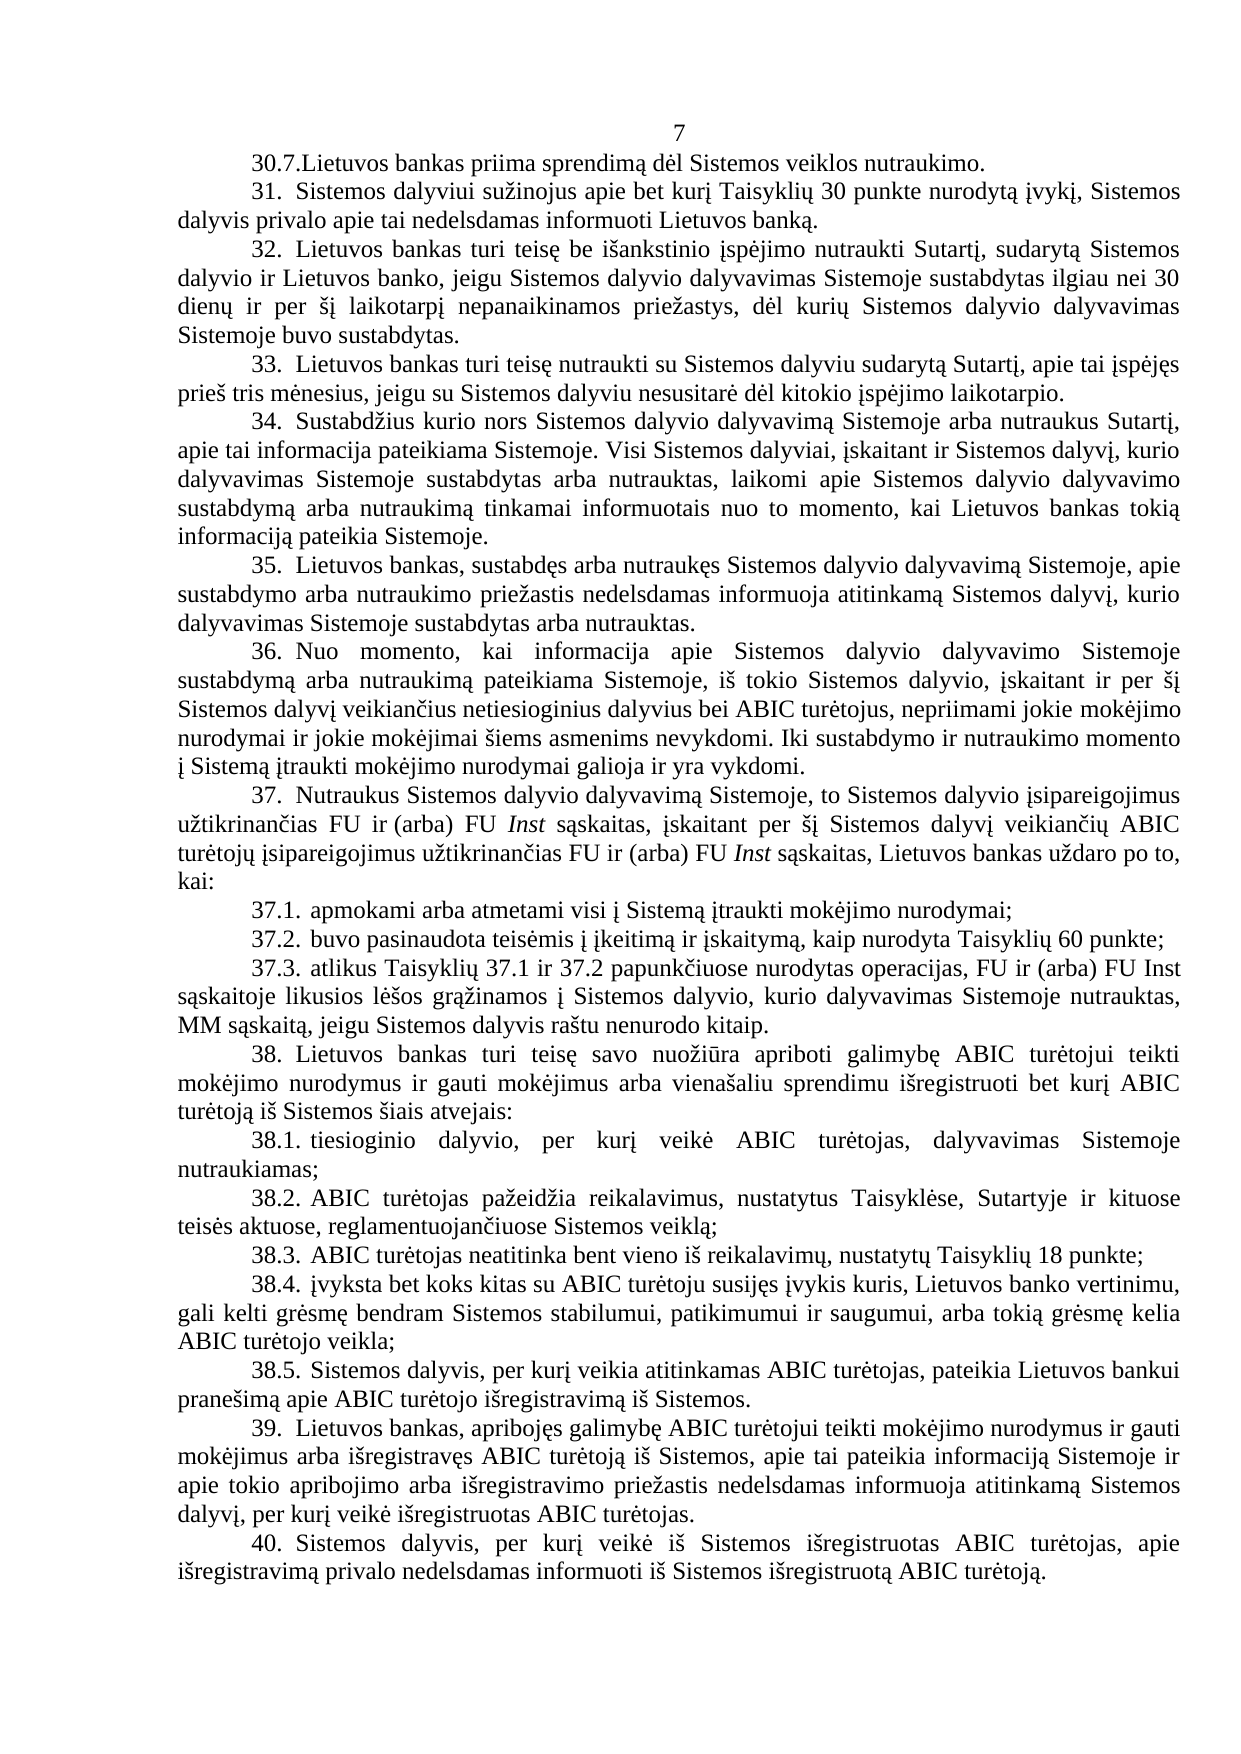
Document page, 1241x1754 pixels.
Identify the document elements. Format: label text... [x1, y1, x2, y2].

text 31. Sistemos dalyviui sužinojus apie bet kurį Taisyklių 30 punkte nurodytą įvykį, Sistemos dalyvis privalo apie tai nedelsdamas informuoti Lietuvos banką. [177, 176, 1181, 234]
text 33. Lietuvos bankas turi teisę nutraukti su Sistemos dalyviu sudarytą Sutartį, apie tai įspėjęs prieš tris mėnesius, jeigu su Sistemos dalyviu nesusitarė dėl kitokio įspėjimo laikotarpio. [177, 349, 1181, 406]
text 38. Lietuvos bankas turi teisę savo nuožiūra apriboti galimybę ABIC turėtojui teikti mokėjimo nurodymus ir gauti mokėjimus arba vienašaliu sprendimu išregistruoti bet kurį ABIC turėtoją iš Sistemos šiais atvejais: [177, 1039, 1181, 1125]
text 35. Lietuvos bankas, sustabdęs arba nutraukęs Sistemos dalyvio dalyvavimą Sistemoje, apie sustabdymo arba nutraukimo priežastis nedelsdamas informuoja atitinkamą Sistemos dalyvį, kurio dalyvavimas Sistemoje sustabdytas arba nutrauktas. [177, 550, 1181, 636]
text 37.3. atlikus Taisyklių 37.1 ir 37.2 papunkčiuose nurodytas operacijas, FU ir (arba) FU Inst sąskaitoje likusios lėšos grąžinamos į Sistemos dalyvio, kurio dalyvavimas Sistemoje nutrauktas, MM sąskaitą, jeigu Sistemos dalyvis raštu nenurodo kitaip. [177, 953, 1181, 1039]
text 38.2. ABIC turėtojas pažeidžia reikalavimus, nustatytus Taisyklėse, Sutartyje ir kituose teisės aktuose, reglamentuojančiuose Sistemos veiklą; [177, 1183, 1181, 1240]
text 37.2. buvo pasinaudota teisėmis į įkeitimą ir įskaitymą, kaip nurodyta Taisyklių 60 punkte; [177, 924, 1181, 953]
text 38.4. įvyksta bet koks kitas su ABIC turėtoju susijęs įvykis kuris, Lietuvos banko vertinimu, gali kelti grėsmę bendram Sistemos stabilumui, patikimumui ir saugumui, arba tokią grėsmę kelia ABIC turėtojo veikla; [177, 1269, 1181, 1355]
text 34. Sustabdžius kurio nors Sistemos dalyvio dalyvavimą Sistemoje arba nutraukus Sutartį, apie tai informacija pateikiama Sistemoje. Visi Sistemos dalyviai, įskaitant ir Sistemos dalyvį, kurio dalyvavimas Sistemoje sustabdytas arba nutrauktas, laikomi apie Sistemos dalyvio dalyvavimo sustabdymą arba nutraukimą tinkamai informuotais nuo to momento, kai Lietuvos bankas tokią informaciją pateikia Sistemoje. [177, 406, 1181, 550]
text 36. Nuo momento, kai informacija apie Sistemos dalyvio dalyvavimo Sistemoje sustabdymą arba nutraukimą pateikiama Sistemoje, iš tokio Sistemos dalyvio, įskaitant ir per šį Sistemos dalyvį veikiančius netiesioginius dalyvius bei ABIC turėtojus, nepriimami jokie mokėjimo nurodymai ir jokie mokėjimai šiems asmenims nevykdomi. Iki sustabdymo ir nutraukimo momento į Sistemą įtraukti mokėjimo nurodymai galioja ir yra vykdomi. [177, 636, 1181, 780]
text 32. Lietuvos bankas turi teisę be išankstinio įspėjimo nutraukti Sutartį, sudarytą Sistemos dalyvio ir Lietuvos banko, jeigu Sistemos dalyvio dalyvavimas Sistemoje sustabdytas ilgiau nei 30 dienų ir per šį laikotarpį nepanaikinamos priežastys, dėl kurių Sistemos dalyvio dalyvavimas Sistemoje buvo sustabdytas. [177, 234, 1181, 349]
text 38.5. Sistemos dalyvis, per kurį veikia atitinkamas ABIC turėtojas, pateikia Lietuvos bankui pranešimą apie ABIC turėtojo išregistravimą iš Sistemos. [177, 1355, 1181, 1413]
text 38.1. tiesioginio dalyvio, per kurį veikė ABIC turėtojas, dalyvavimas Sistemoje nutraukiamas; [177, 1125, 1181, 1183]
text 40. Sistemos dalyvis, per kurį veikė iš Sistemos išregistruotas ABIC turėtojas, apie išregistravimą privalo nedelsdamas informuoti iš Sistemos išregistruotą ABIC turėtoją. [177, 1528, 1181, 1585]
text 30.7. Lietuvos bankas priima sprendimą dėl Sistemos veiklos nutraukimo. [177, 148, 1181, 176]
text 38.3. ABIC turėtojas neatitinka bent vieno iš reikalavimų, nustatytų Taisyklių 18 punkte; [177, 1240, 1181, 1269]
text 37. Nutraukus Sistemos dalyvio dalyvavimą Sistemoje, to Sistemos dalyvio įsipareigojimus užtikrinančias FU ir (arba) FU Inst sąskaitas, įskaitant per šį Sistemos dalyvį veikiančių ABIC turėtojų įsipareigojimus užtikrinančias FU ir (arba) FU Inst sąskaitas, Lietuvos bankas uždaro po to, kai: [177, 780, 1181, 895]
text 39. Lietuvos bankas, apribojęs galimybę ABIC turėtojui teikti mokėjimo nurodymus ir gauti mokėjimus arba išregistravęs ABIC turėtoją iš Sistemos, apie tai pateikia informaciją Sistemoje ir apie tokio apribojimo arba išregistravimo priežastis nedelsdamas informuoja atitinkamą Sistemos dalyvį, per kurį veikė išregistruotas ABIC turėtojas. [177, 1413, 1181, 1528]
text 37.1. apmokami arba atmetami visi į Sistemą įtraukti mokėjimo nurodymai; [177, 895, 1181, 924]
